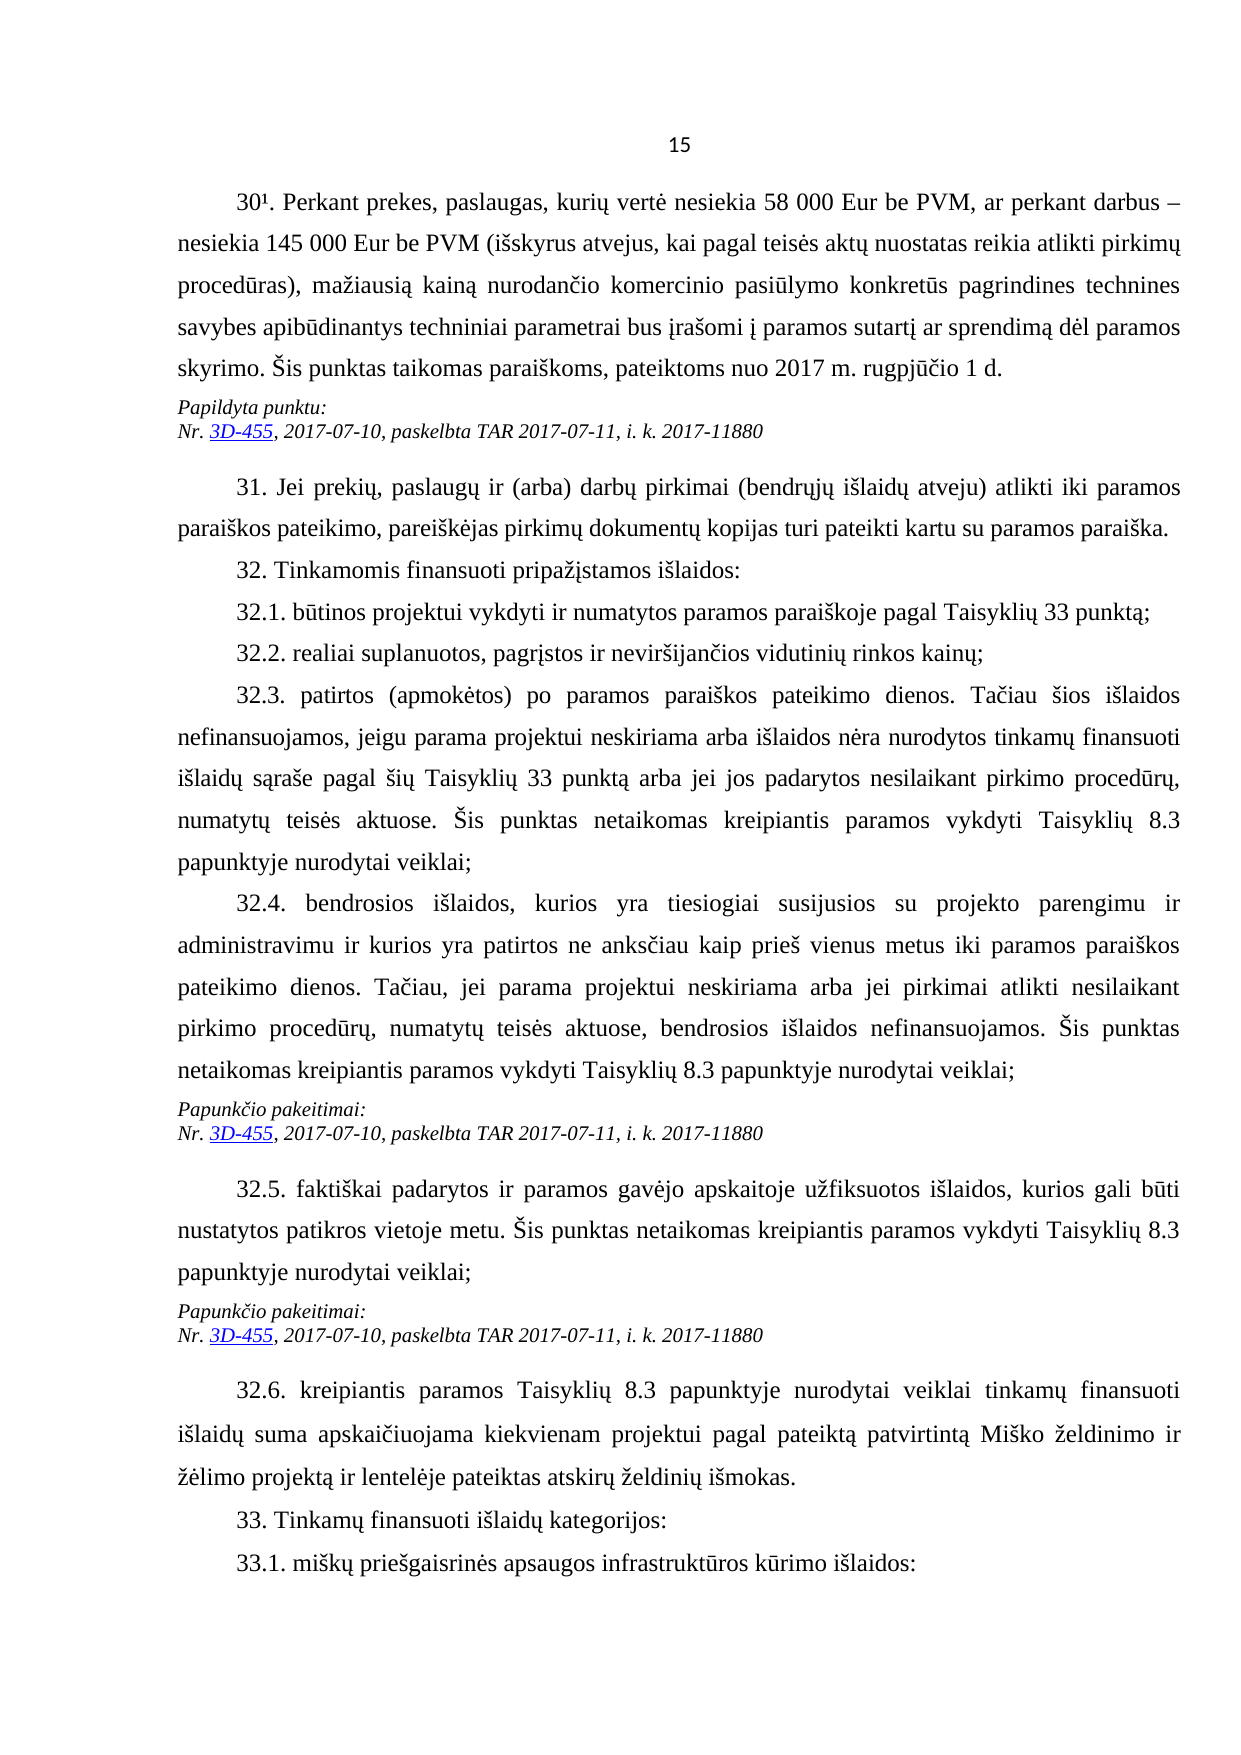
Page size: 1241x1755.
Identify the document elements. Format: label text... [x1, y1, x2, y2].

text 31. Jei prekių, paslaugų ir (arba) darbų pirkimai (bendrųjų išlaidų atveju) atlikti iki paramos paraiškos pateikimo, pareiškėjas pirkimų dokumentų kopijas turi pateikti kartu su paramos paraiška. [177, 472, 1181, 542]
text Papunkčio pakeitimai: [177, 1097, 1181, 1121]
text Papildyta punktu: [177, 395, 1181, 419]
text 33.1. miškų priešgaisrinės apsaugos infrastruktūros kūrimo išlaidos: [177, 1548, 1181, 1577]
text 32.4. bendrosios išlaidos, kurios yra tiesiogiai susijusios su projekto parengimu ir administravimu ir kurios yra patirtos ne anksčiau kaip prieš vienus metus iki paramos paraiškos pateikimo dienos. Tačiau, jei parama projektui neskiriama arba jei pirkimai atlikti nesilaikant pirkimo procedūrų, numatytų teisės aktuose, bendrosios išlaidos nefinansuojamos. Šis punktas netaikomas kreipiantis paramos vykdyti Taisyklių 8.3 papunktyje nurodytai veiklai; [177, 888, 1181, 1084]
text 32.5. faktiškai padarytos ir paramos gavėjo apskaitoje užfiksuotos išlaidos, kurios gali būti nustatytos patikros vietoje metu. Šis punktas netaikomas kreipiantis paramos vykdyti Taisyklių 8.3 papunktyje nurodytai veiklai; [177, 1174, 1181, 1286]
text 32.3. patirtos (apmokėtos) po paramos paraiškos pateikimo dienos. Tačiau šios išlaidos nefinansuojamos, jeigu parama projektui neskiriama arba išlaidos nėra nurodytos tinkamų finansuoti išlaidų sąraše pagal šių Taisyklių 33 punktą arba jei jos padarytos nesilaikant pirkimo procedūrų, numatytų teisės aktuose. Šis punktas netaikomas kreipiantis paramos vykdyti Taisyklių 8.3 papunktyje nurodytai veiklai; [177, 680, 1181, 876]
text 32. Tinkamomis finansuoti pripažįstamos išlaidos: [177, 555, 1181, 584]
text 33. Tinkamų finansuoti išlaidų kategorijos: [177, 1505, 1181, 1534]
text 32.2. realiai suplanuotos, pagrįstos ir neviršijančios vidutinių rinkos kainų; [177, 638, 1181, 667]
text 32.6. kreipiantis paramos Taisyklių 8.3 papunktyje nurodytai veiklai tinkamų finansuoti išlaidų suma apskaičiuojama kiekvienam projektui pagal pateiktą patvirtintą Miško želdinimo ir žėlimo projektą ir lentelėje pateiktas atskirų želdinių išmokas. [177, 1376, 1181, 1491]
text Papunkčio pakeitimai: [177, 1299, 1181, 1323]
text Nr. 3D-455, 2017-07-10, paskelbta TAR 2017-07-11, i. k. 2017-11880 [177, 1121, 1181, 1145]
text Nr. 3D-455, 2017-07-10, paskelbta TAR 2017-07-11, i. k. 2017-11880 [177, 419, 1181, 443]
text 32.1. būtinos projektui vykdyti ir numatytos paramos paraiškoje pagal Taisyklių 33 punktą; [177, 597, 1181, 626]
text 30¹. Perkant prekes, paslaugas, kurių vertė nesiekia 58 000 Eur be PVM, ar perkant darbus – nesiekia 145 000 Eur be PVM (išskyrus atvejus, kai pagal teisės aktų nuostatas reikia atlikti pirkimų procedūras), mažiausią kainą nurodančio komercinio pasiūlymo konkretūs pagrindines technines savybes apibūdinantys techniniai parametrai bus įrašomi į paramos sutartį ar sprendimą dėl paramos skyrimo. Šis punktas taikomas paraiškoms, pateiktoms nuo 2017 m. rugpjūčio 1 d. [177, 187, 1181, 382]
text Nr. 3D-455, 2017-07-10, paskelbta TAR 2017-07-11, i. k. 2017-11880 [177, 1323, 1181, 1347]
